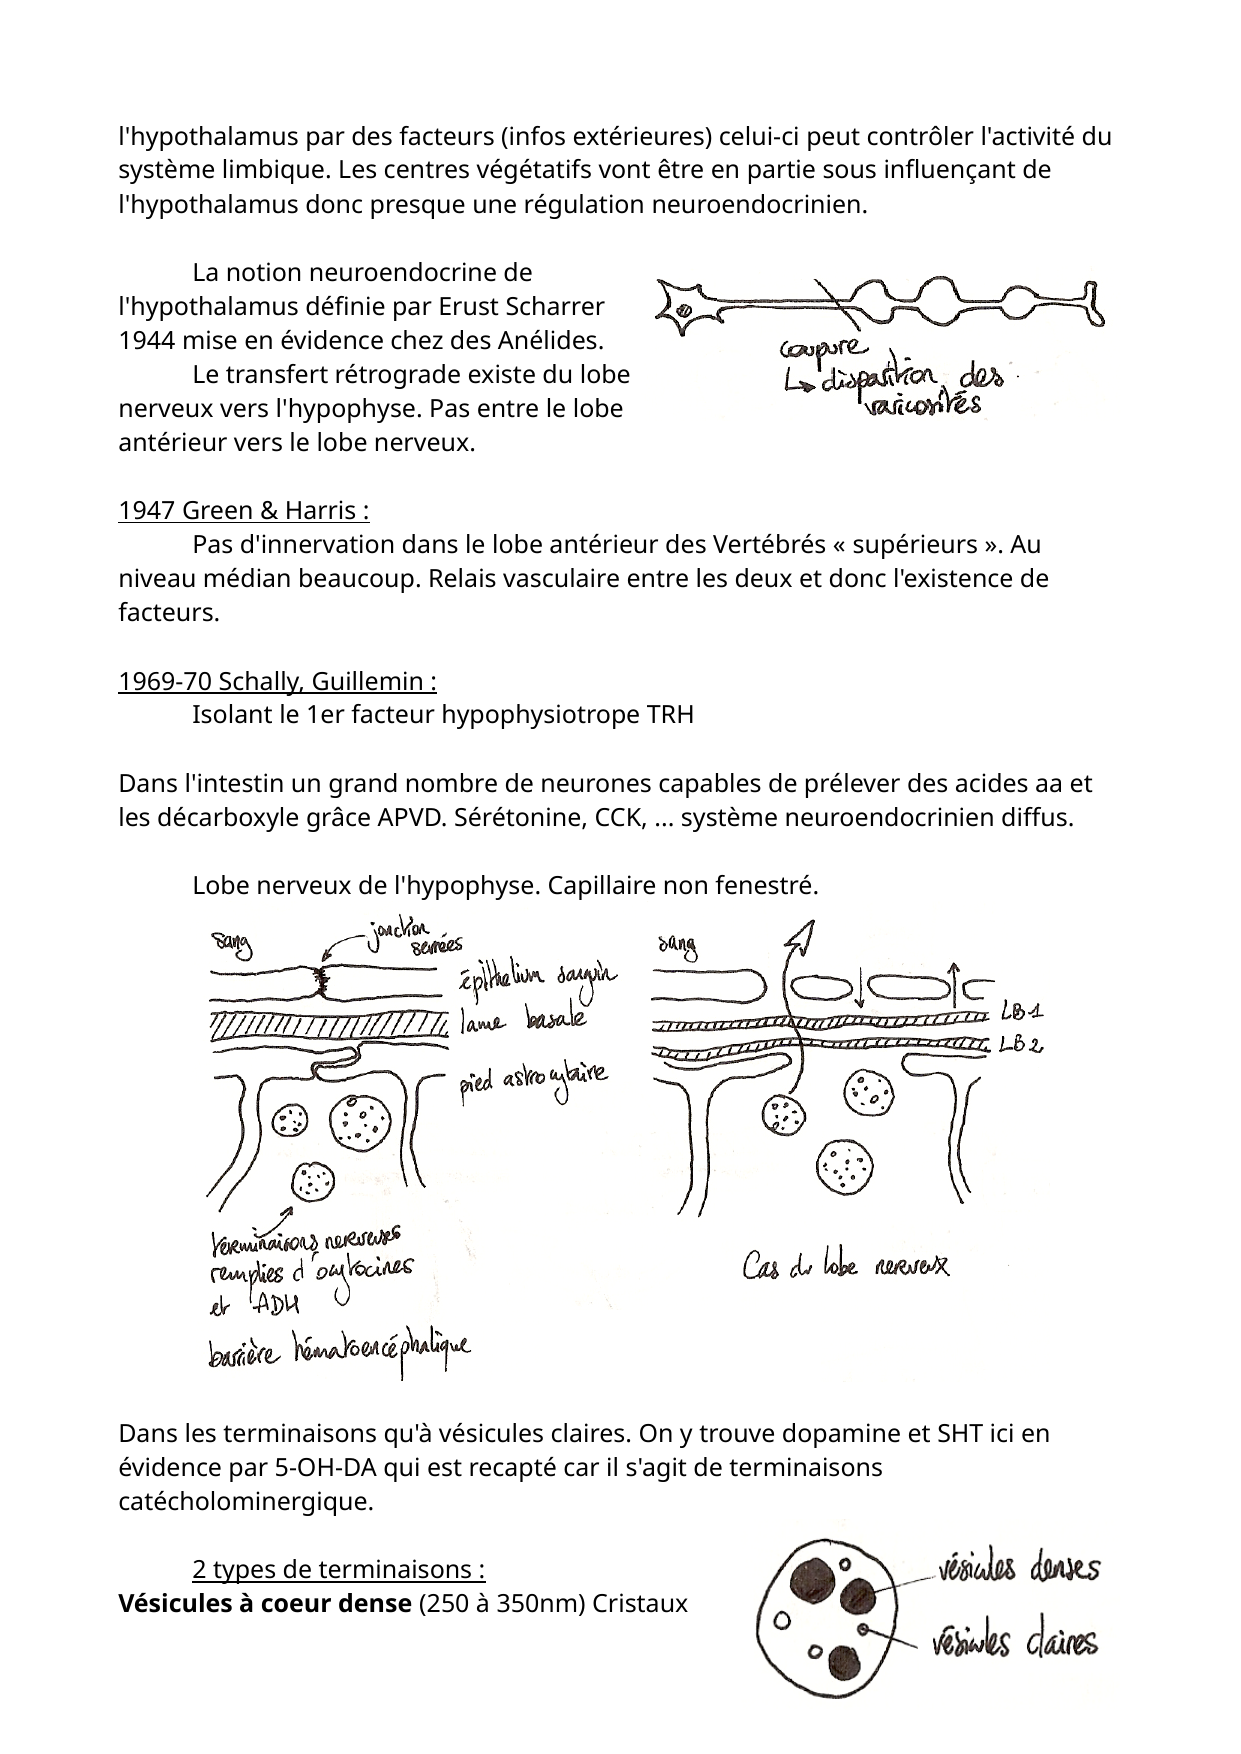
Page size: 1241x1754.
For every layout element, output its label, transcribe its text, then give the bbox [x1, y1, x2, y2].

text 2 types de terminaisons : [118, 1552, 740, 1586]
text Le transfert rétrograde existe du lobe nerveux vers l'hypophyse. Pas entre le lobe antérieur vers le lobe nerveux. [118, 357, 1122, 459]
text Isolant le 1er facteur hypophysiotrope TRH [118, 697, 1122, 731]
text Pas d'innervation dans le lobe antérieur des Vertébrés « supérieurs ». Au niveau médian beaucoup. Relais vasculaire entre les deux et donc l'existence de facteurs. [118, 527, 1122, 629]
text Dans l'intestin un grand nombre de neurones capables de prélever des acides aa et les décarboxyle grâce APVD. Sérétonine, CCK, ... système neuroendocrinien diffus. [118, 765, 1122, 833]
text Lobe nerveux de l'hypophyse. Capillaire non fenestré. [118, 867, 1122, 902]
text 1947 Green & Harris : [118, 493, 1122, 527]
text 1969-70 Schally, Guillemin : [118, 663, 1122, 697]
text La notion neuroendocrine de l'hypothalamus définie par Erust Scharrer 1944 mise en évidence chez des Anélides. [118, 254, 1122, 357]
text Dans les terminaisons qu'à vésicules claires. On y trouve dopamine et SHT ici en évidence par 5-OH-DA qui est recapté car il s'agit de terminaisons catécholominergique. [118, 1416, 1122, 1518]
text l'hypothalamus par des facteurs (infos extérieures) celui-ci peut contrôler l'activité du système limbique. Les centres végétatifs vont être en partie sous influençant de l'hypothalamus donc presque une régulation neuroendocrinien. [118, 118, 1122, 220]
text Vésicules à coeur dense (250 à 350nm) Cristaux [118, 1586, 740, 1620]
